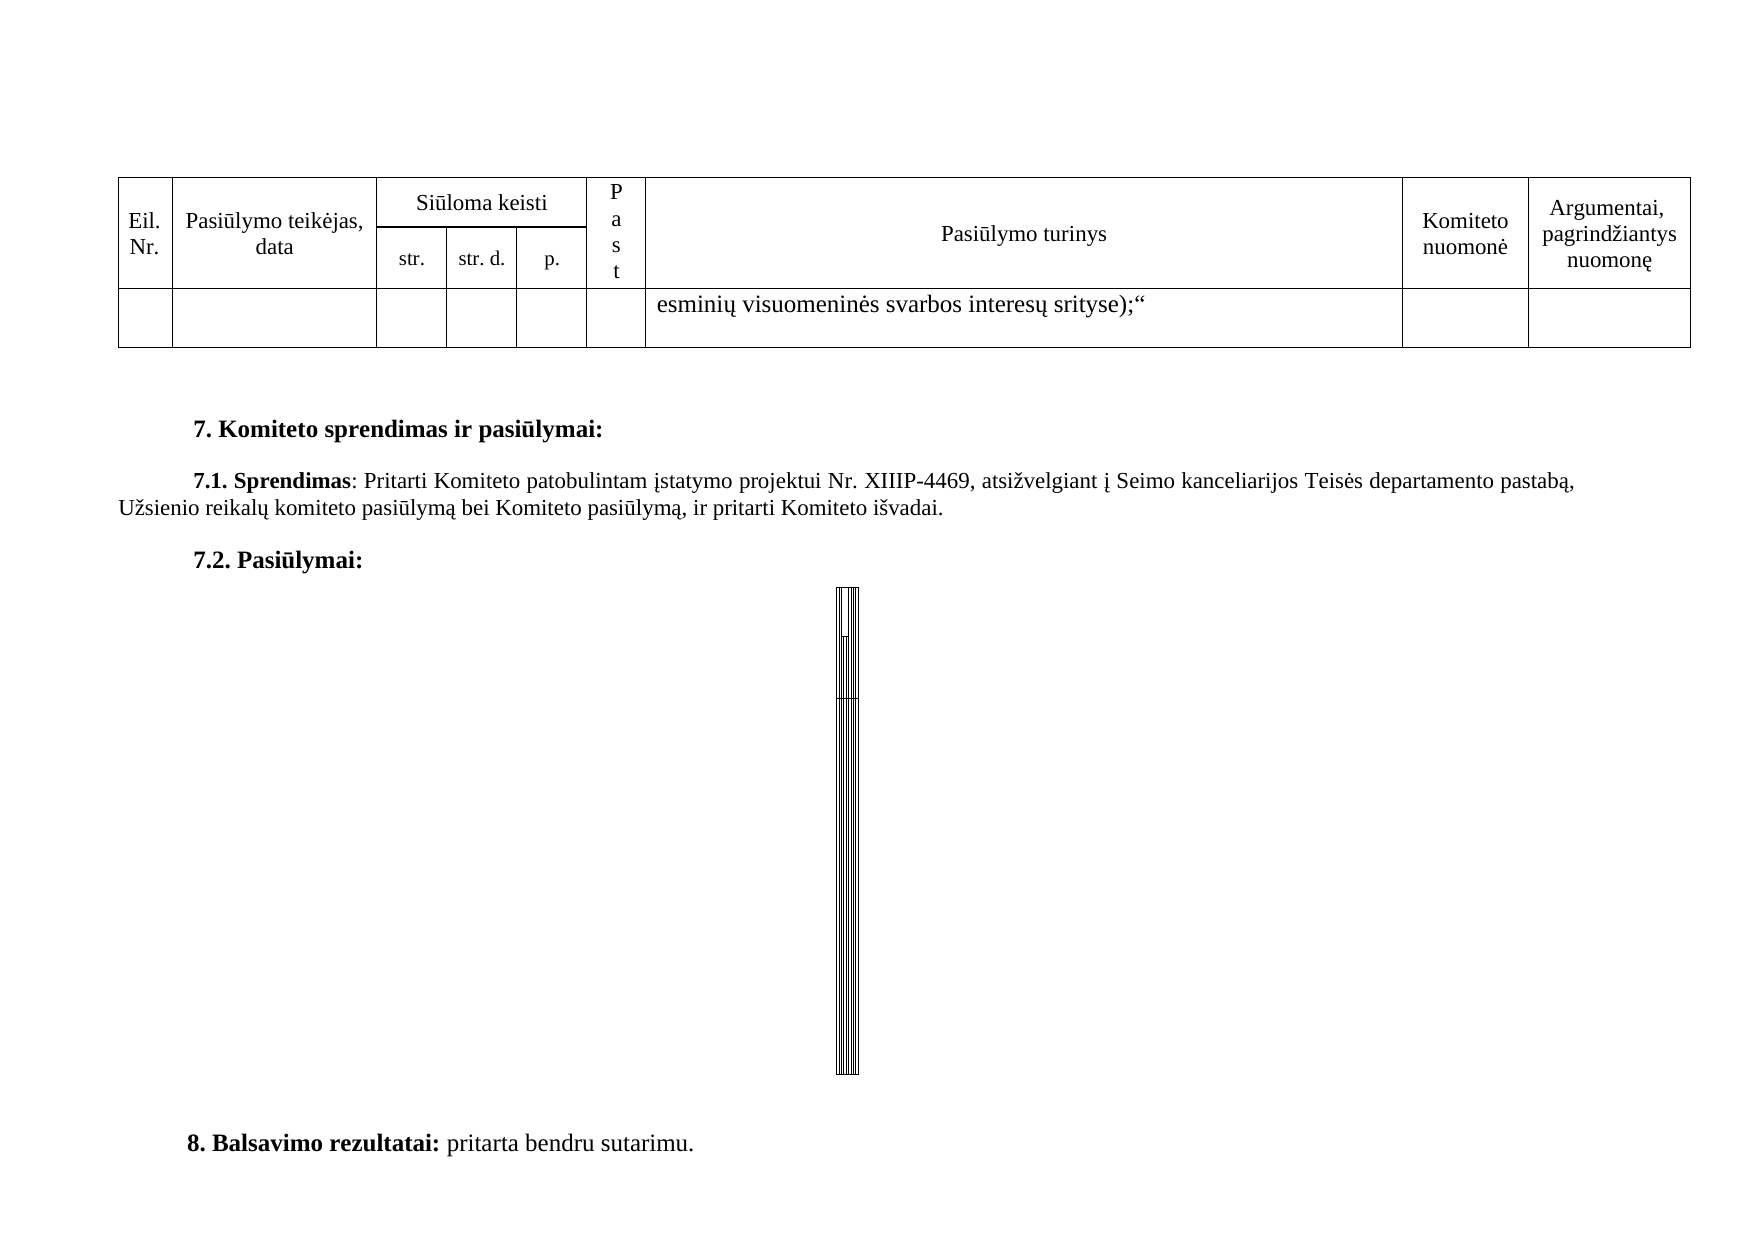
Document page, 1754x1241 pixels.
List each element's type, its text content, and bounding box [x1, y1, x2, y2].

table_cell str. d. [447, 228, 516, 288]
text 7.1. Sprendimas: Pritarti Komiteto patobulintam įstatymo projektui Nr. XIIIP-4469, atsižvelgiant į Seimo kanceliarijos Teisės departamento pastabą, Užsienio reikalų komiteto pasiūlymą bei Komiteto pasiūlymą, ir pritarti Komiteto išvadai. [118, 468, 1577, 520]
table_cell [119, 289, 172, 347]
table_cell [587, 289, 645, 347]
table_cell [173, 289, 376, 347]
text 7. Komiteto sprendimas ir pasiūlymai: [118, 414, 1577, 443]
table_cell [1529, 289, 1690, 347]
table_header Eil. Nr. [119, 178, 172, 288]
table_cell str. [377, 228, 446, 288]
table_cell [447, 289, 516, 347]
text 7.2. Pasiūlymai: [118, 545, 1577, 574]
table_header Komiteto nuomonė [1403, 178, 1528, 288]
table_header Siūloma keisti [842, 588, 848, 636]
table_header Pasiūlymo turinys [646, 178, 1402, 288]
table_cell esminių visuomeninės svarbos interesų srityse);“ [646, 289, 1402, 347]
table_header Siūloma keisti [377, 178, 586, 226]
table_cell [377, 289, 446, 347]
table_cell [517, 289, 586, 347]
table_cell [1403, 289, 1528, 347]
table_header Argumentai, pagrindžiantys nuomonę [1529, 178, 1690, 288]
table_header Pastabos [587, 178, 645, 288]
text 8. Balsavimo rezultatai: pritarta bendru sutarimu. [118, 1128, 1577, 1157]
table_cell p. [517, 228, 586, 288]
table_header Pasiūlymo teikėjas, data [173, 178, 376, 288]
